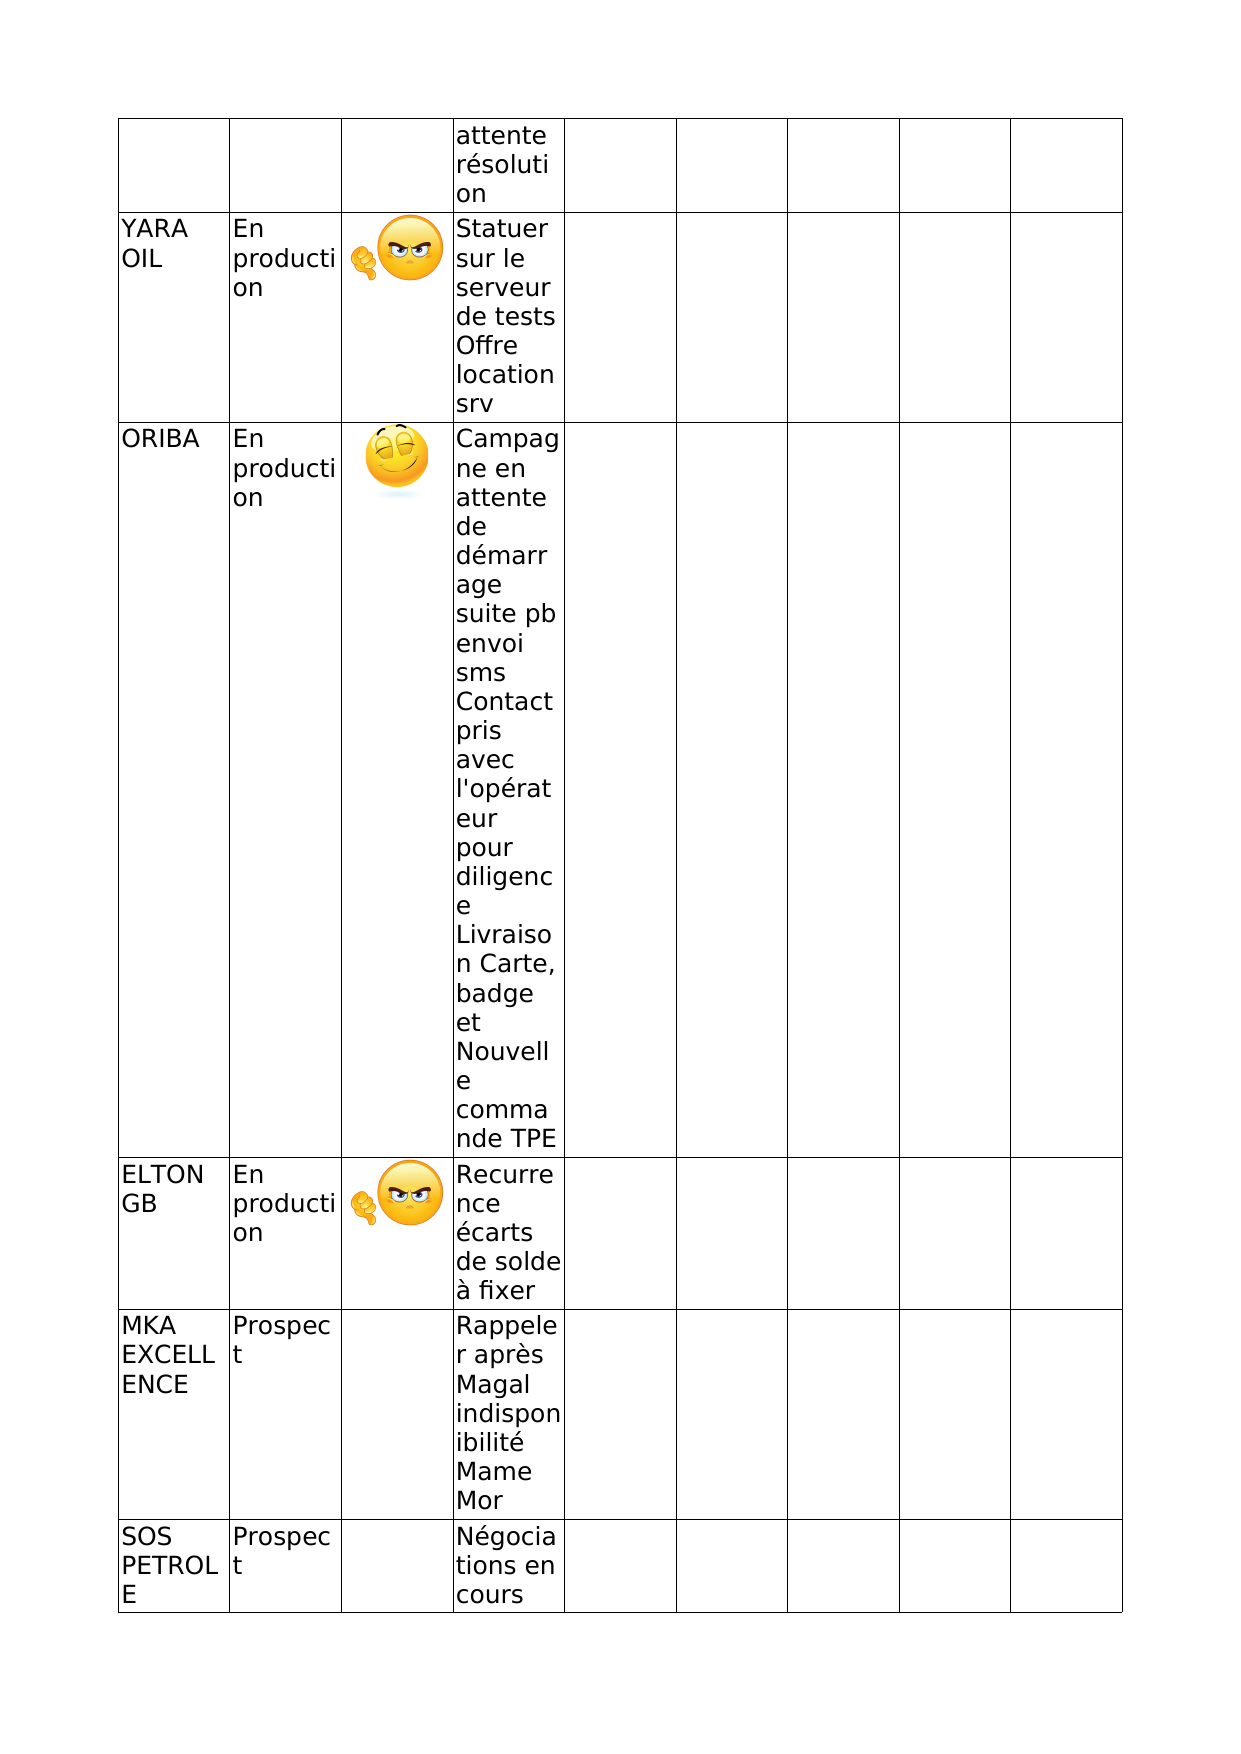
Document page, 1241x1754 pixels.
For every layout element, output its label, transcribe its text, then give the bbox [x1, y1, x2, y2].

table_cell En production [230, 1158, 341, 1308]
table_cell [788, 423, 899, 1157]
table_cell [1011, 213, 1122, 422]
table_cell [788, 1158, 899, 1308]
table_cell [565, 1158, 676, 1308]
table_cell [1011, 1310, 1122, 1519]
table_cell [677, 119, 787, 212]
table_cell [788, 1310, 899, 1519]
table_cell MKA EXCELLENCE [119, 1310, 229, 1519]
table_cell [677, 1520, 787, 1612]
table_cell Recurrence écarts de solde à fixer [454, 1158, 564, 1308]
table_cell [788, 119, 899, 212]
picture [350, 1159, 444, 1226]
table_cell [342, 119, 453, 212]
table_cell En production [230, 423, 341, 1157]
table_cell [677, 1310, 787, 1519]
table_cell [788, 1520, 899, 1612]
table_cell [565, 1520, 676, 1612]
table_cell Prospect [230, 1310, 341, 1519]
table_cell [900, 1520, 1010, 1612]
table_cell [230, 119, 341, 212]
table_cell [1011, 423, 1122, 1157]
table_cell [342, 1158, 453, 1308]
table_cell Négociations en cours [454, 1520, 564, 1612]
table_cell [1011, 119, 1122, 212]
table_cell ORIBA [119, 423, 229, 1157]
table_cell [900, 423, 1010, 1157]
table_cell [677, 213, 787, 422]
table_cell [900, 1158, 1010, 1308]
table_cell [565, 213, 676, 422]
table_cell [342, 1520, 453, 1612]
table_cell [788, 213, 899, 422]
table_cell En production [230, 213, 341, 422]
picture [350, 214, 444, 281]
table_cell Rappeler après Magal indisponibilité Mame Mor [454, 1310, 564, 1519]
table_cell [342, 1310, 453, 1519]
table_cell [677, 423, 787, 1157]
table_cell [565, 1310, 676, 1519]
table_cell Campagne en attente de démarrage suite pb envoi sms Contact pris avec l'opérateur pour diligence Livraison Carte, badge et Nouvelle commande TPE [454, 423, 564, 1157]
table_cell [1011, 1158, 1122, 1308]
table_cell [1011, 1520, 1122, 1612]
table_cell Prospect [230, 1520, 341, 1612]
table_cell [342, 213, 453, 422]
picture [365, 424, 429, 500]
table_cell attente résolution [454, 119, 564, 212]
table_cell [900, 1310, 1010, 1519]
table_cell [900, 119, 1010, 212]
table_cell ELTON GB [119, 1158, 229, 1308]
table_cell [119, 119, 229, 212]
table_cell [677, 1158, 787, 1308]
table_cell [342, 423, 453, 1157]
table_cell [900, 213, 1010, 422]
table_cell SOS PETROLE [119, 1520, 229, 1612]
table_cell YARA OIL [119, 213, 229, 422]
table_cell [565, 119, 676, 212]
table_cell [565, 423, 676, 1157]
table_cell Statuer sur le serveur de tests Offre location srv [454, 213, 564, 422]
